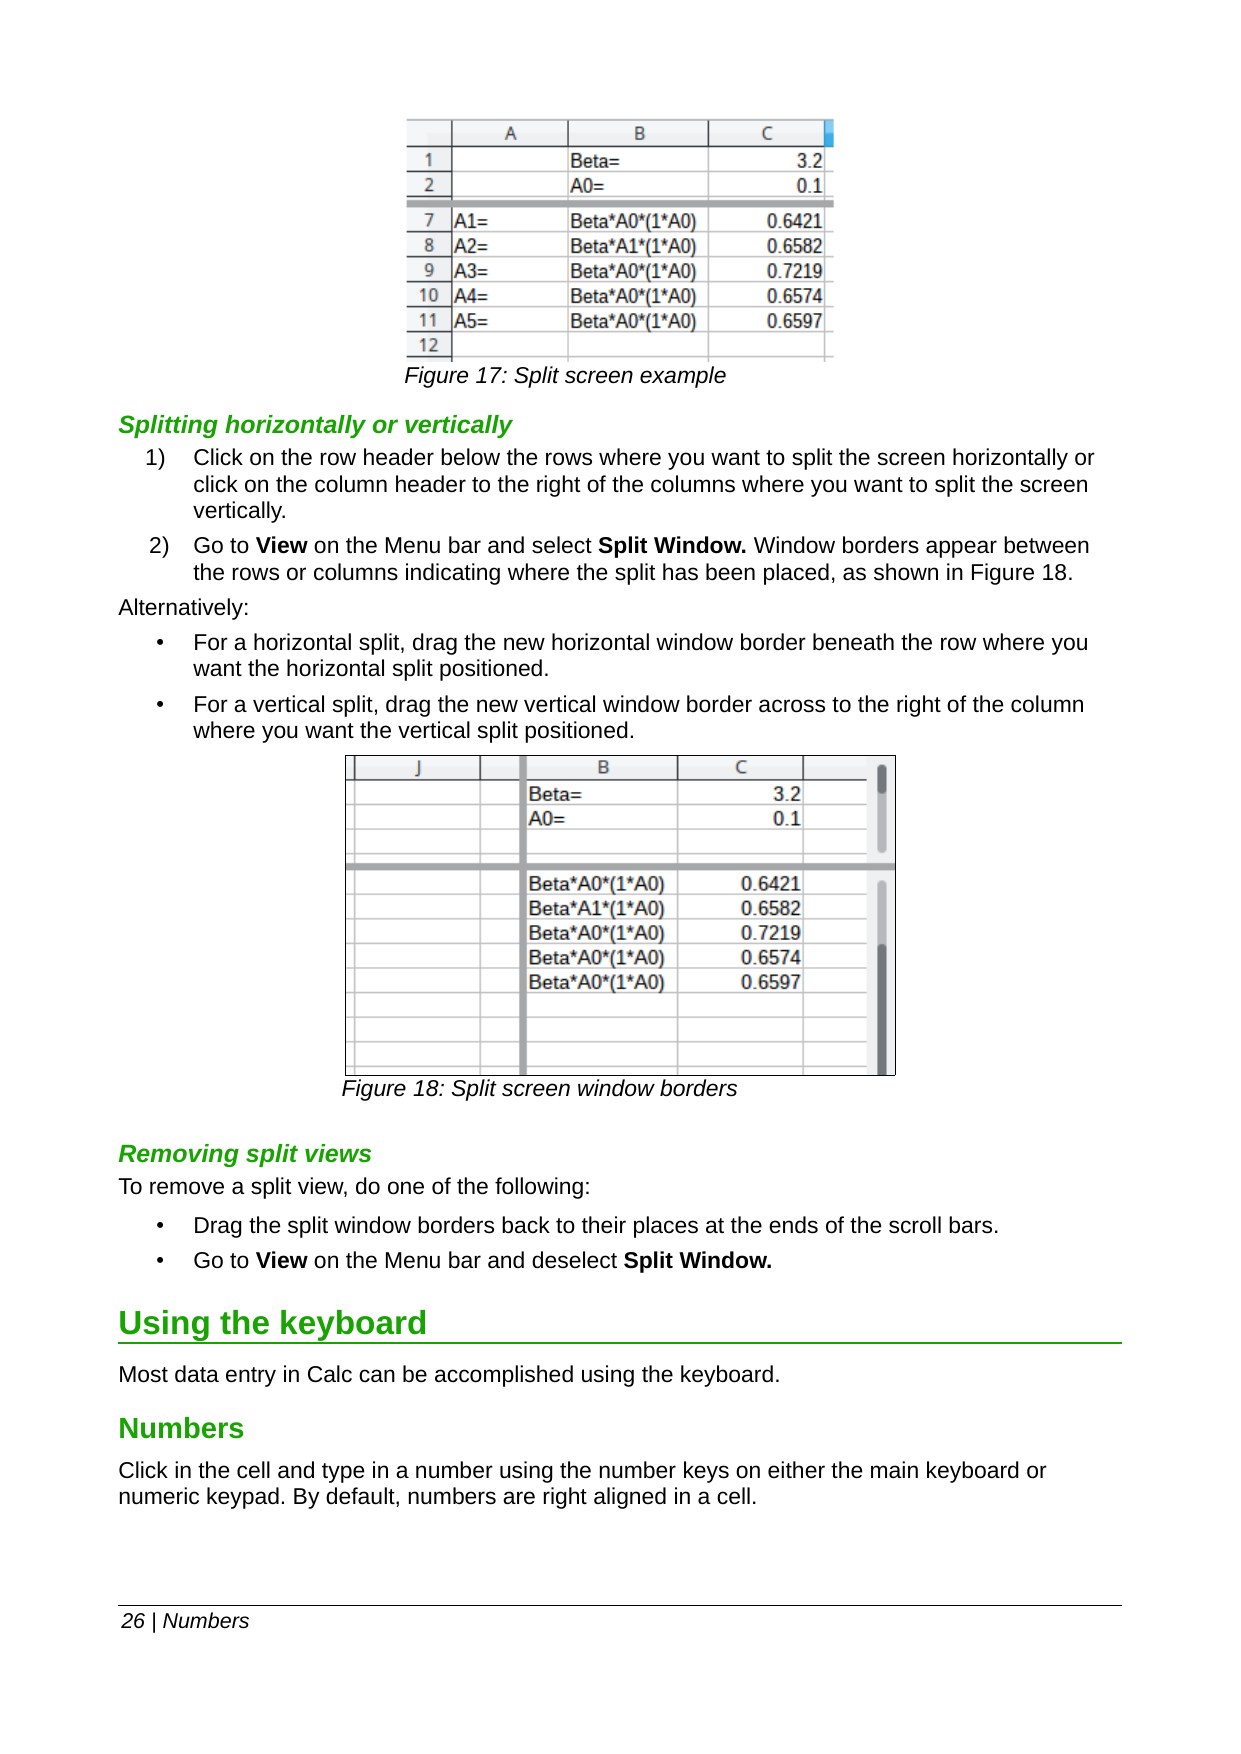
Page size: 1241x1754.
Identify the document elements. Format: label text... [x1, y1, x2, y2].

subtitle Removing split views [118, 1139, 1122, 1167]
list Go to View on the Menu bar and deselect Split Window. [156, 1247, 1122, 1274]
list For a vertical split, drag the new vertical window border across to the right of the column where you want the vertical split positioned. [156, 691, 1122, 743]
subtitle Splitting horizontally or vertically [118, 409, 1122, 438]
text Figure 17: Split screen example [404, 118, 836, 388]
list Go to View on the Menu bar and select Split Window. Window borders appear between the rows or columns indicating where the split has been placed, as shown in Figure 18. [169, 532, 1122, 585]
text Most data entry in Calc can be accomplished using the keyboard. [118, 1361, 1122, 1388]
list To remove a split view, do one of the following: [118, 1173, 1122, 1200]
subtitle Numbers [118, 1411, 1122, 1445]
picture [346, 756, 895, 1075]
picture [406, 118, 834, 362]
list For a horizontal split, drag the new horizontal window border beneath the row where you want the horizontal split positioned. [156, 629, 1122, 682]
text Click in the cell and type in a number using the number keys on either the main keyboard or numeric keypad. By default, numbers are right aligned in a cell. [118, 1457, 1122, 1509]
list Drag the split window borders back to their places at the ends of the scroll bars. [156, 1212, 1122, 1238]
text Figure 18: Split screen window borders [341, 755, 899, 1102]
list Alternatively: [118, 594, 1122, 620]
subtitle Using the keyboard [118, 1303, 1122, 1342]
list Click on the row header below the rows where you want to split the screen horizontally or click on the column header to the right of the columns where you want to split the screen vertically. [165, 444, 1122, 523]
